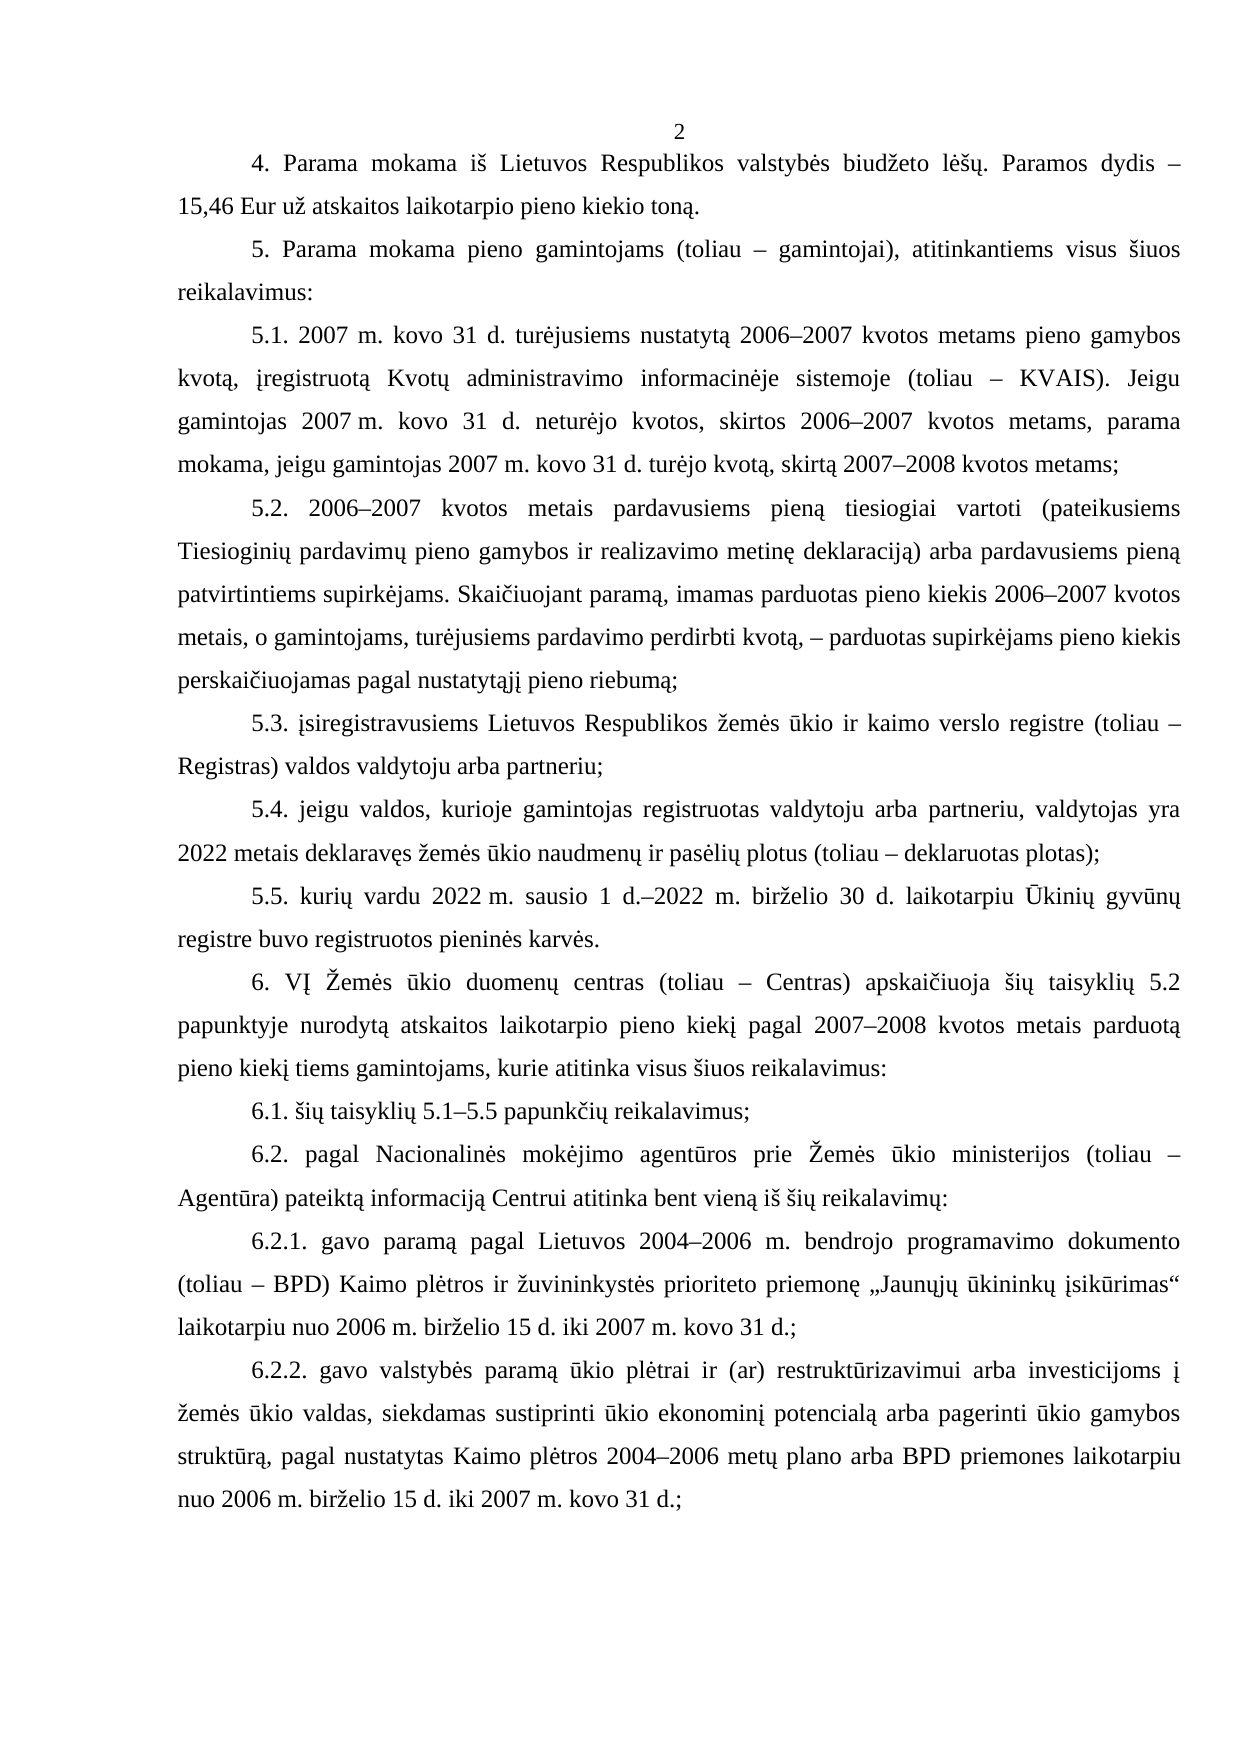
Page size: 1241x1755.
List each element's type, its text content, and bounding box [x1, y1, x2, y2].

text 5.5. kurių vardu 2022 m. sausio 1 d.–2022 m. birželio 30 d. laikotarpiu Ūkinių gyvūnų registre buvo registruotos pieninės karvės. [177, 881, 1181, 953]
text 6.2.1. gavo paramą pagal Lietuvos 2004–2006 m. bendrojo programavimo dokumento (toliau – BPD) Kaimo plėtros ir žuvininkystės prioriteto priemonę „Jaunųjų ūkininkų įsikūrimas“ laikotarpiu nuo 2006 m. birželio 15 d. iki 2007 m. kovo 31 d.; [177, 1226, 1181, 1341]
text 5.4. jeigu valdos, kurioje gamintojas registruotas valdytoju arba partneriu, valdytojas yra 2022 metais deklaravęs žemės ūkio naudmenų ir pasėlių plotus (toliau – deklaruotas plotas); [177, 794, 1181, 866]
text 5.3. įsiregistravusiems Lietuvos Respublikos žemės ūkio ir kaimo verslo registre (toliau – Registras) valdos valdytoju arba partneriu; [177, 708, 1181, 780]
text 6.1. šių taisyklių 5.1–5.5 papunkčių reikalavimus; [177, 1096, 1181, 1125]
text 5.1. 2007 m. kovo 31 d. turėjusiems nustatytą 2006–2007 kvotos metams pieno gamybos kvotą, įregistruotą Kvotų administravimo informacinėje sistemoje (toliau – KVAIS). Jeigu gamintojas 2007 m. kovo 31 d. neturėjo kvotos, skirtos 2006–2007 kvotos metams, parama mokama, jeigu gamintojas 2007 m. kovo 31 d. turėjo kvotą, skirtą 2007–2008 kvotos metams; [177, 320, 1181, 478]
text 5. Parama mokama pieno gamintojams (toliau – gamintojai), atitinkantiems visus šiuos reikalavimus: [177, 234, 1181, 306]
text 6.2.2. gavo valstybės paramą ūkio plėtrai ir (ar) restruktūrizavimui arba investicijoms į žemės ūkio valdas, siekdamas sustiprinti ūkio ekonominį potencialą arba pagerinti ūkio gamybos struktūrą, pagal nustatytas Kaimo plėtros 2004–2006 metų plano arba BPD priemones laikotarpiu nuo 2006 m. birželio 15 d. iki 2007 m. kovo 31 d.; [177, 1355, 1181, 1513]
text 4. Parama mokama iš Lietuvos Respublikos valstybės biudžeto lėšų. Paramos dydis – 15,46 Eur už atskaitos laikotarpio pieno kiekio toną. [177, 148, 1181, 219]
text 6. VĮ Žemės ūkio duomenų centras (toliau – Centras) apskaičiuoja šių taisyklių 5.2 papunktyje nurodytą atskaitos laikotarpio pieno kiekį pagal 2007–2008 kvotos metais parduotą pieno kiekį tiems gamintojams, kurie atitinka visus šiuos reikalavimus: [177, 967, 1181, 1082]
text 5.2. 2006–2007 kvotos metais pardavusiems pieną tiesiogiai vartoti (pateikusiems Tiesioginių pardavimų pieno gamybos ir realizavimo metinę deklaraciją) arba pardavusiems pieną patvirtintiems supirkėjams. Skaičiuojant paramą, imamas parduotas pieno kiekis 2006–2007 kvotos metais, o gamintojams, turėjusiems pardavimo perdirbti kvotą, – parduotas supirkėjams pieno kiekis perskaičiuojamas pagal nustatytąjį pieno riebumą; [177, 493, 1181, 694]
text 6.2. pagal Nacionalinės mokėjimo agentūros prie Žemės ūkio ministerijos (toliau – Agentūra) pateiktą informaciją Centrui atitinka bent vieną iš šių reikalavimų: [177, 1139, 1181, 1211]
